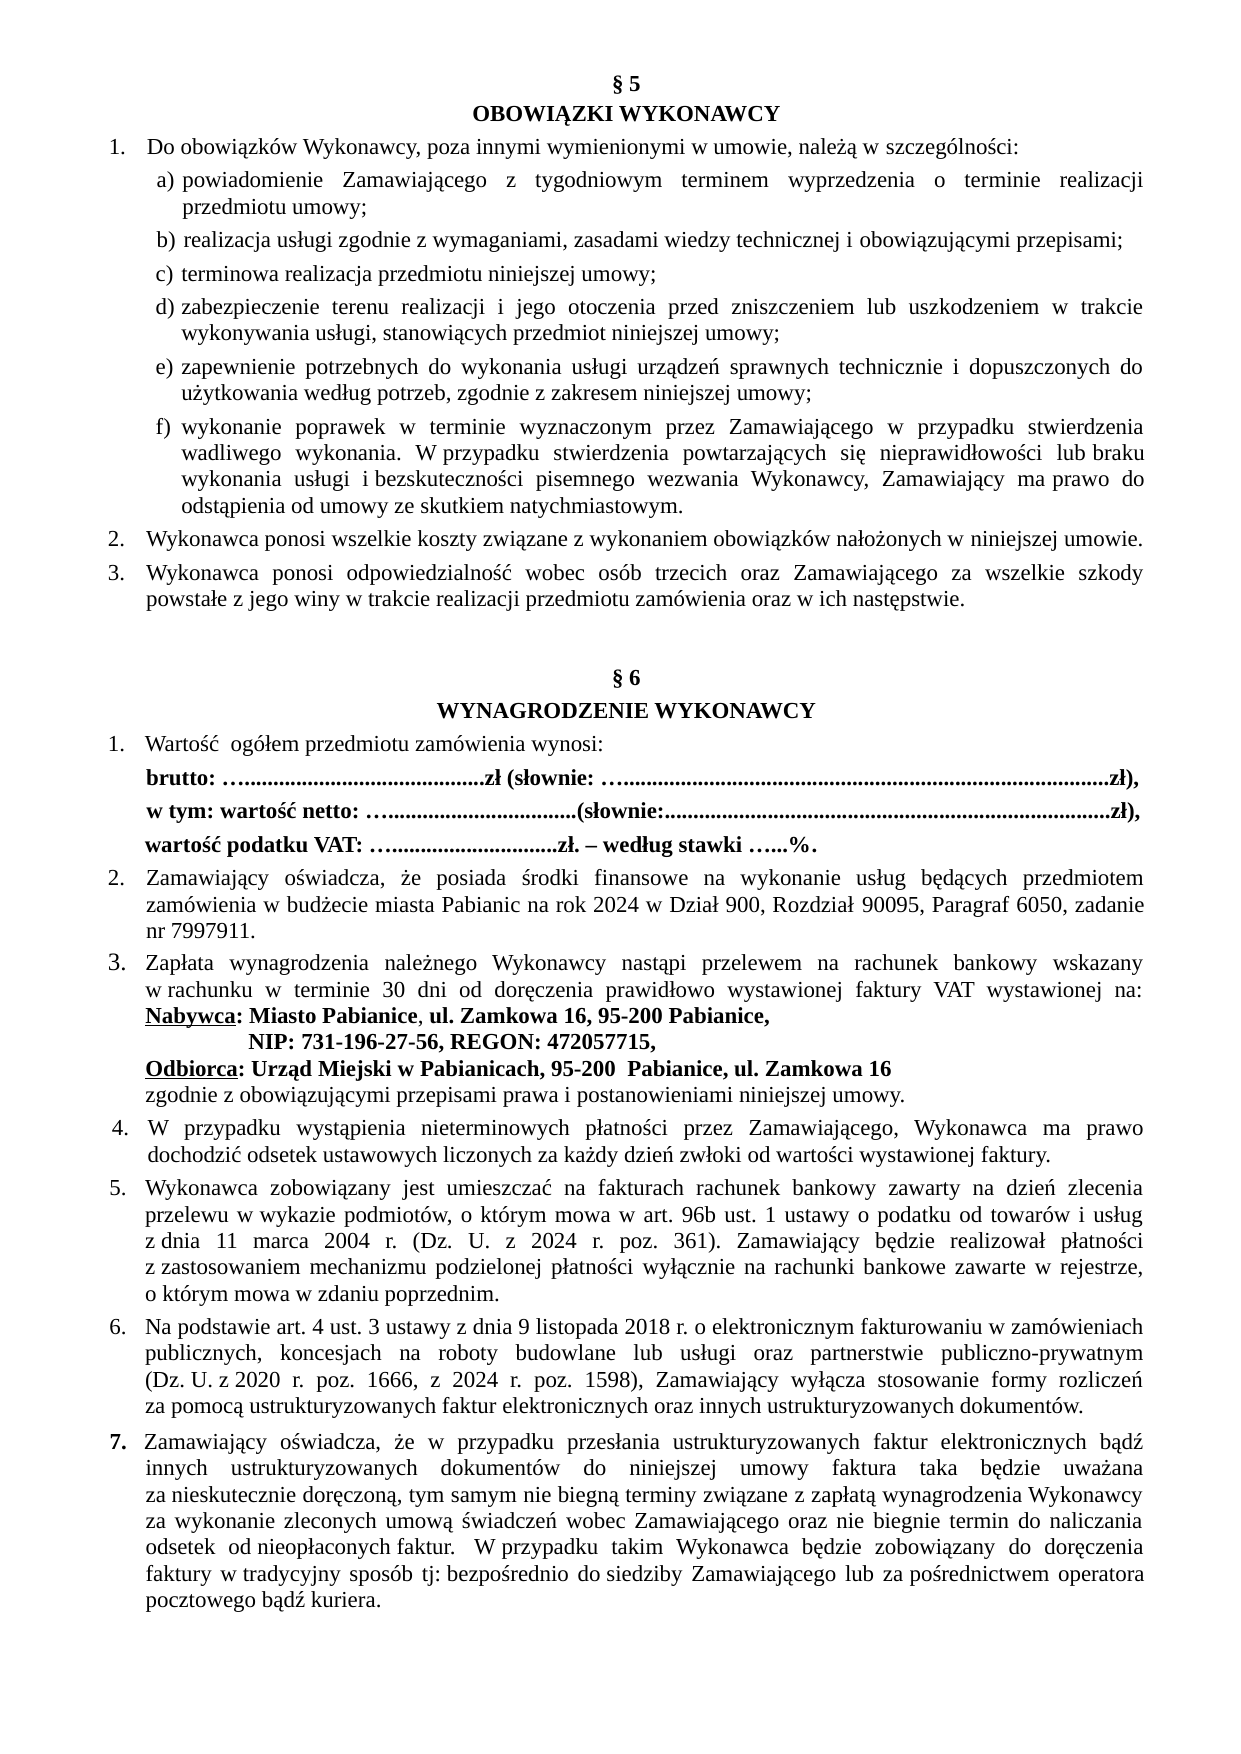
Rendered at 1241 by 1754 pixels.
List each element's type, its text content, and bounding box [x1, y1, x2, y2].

list Odbiorca: Urząd Miejski w Pabianicach, 95-200 Pabianice, ul. Zamkowa 16 [108, 1055, 1145, 1081]
text OBOWIĄZKI WYKONAWCY [108, 99, 1145, 126]
text 1. Do obowiązków Wykonawcy, poza innymi wymienionymi w umowie, należą w szczególności: [108, 133, 1145, 159]
list zapewnienie potrzebnych do wykonania usługi urządzeń sprawnych technicznie i dopuszczonych do użytkowania według potrzeb, zgodnie z zakresem niniejszej umowy; [150, 353, 1145, 406]
text brutto: …..........................................zł (słownie: ….....................................................................................zł), [108, 764, 1145, 790]
text § 6 [108, 664, 1145, 690]
list W przypadku wystąpienia nieterminowych płatności przez Zamawiającego, Wykonawca ma prawo dochodzić odsetek ustawowych liczonych za każdy dzień zwłoki od wartości wystawionej faktury. [112, 1114, 1145, 1167]
text 5. Wykonawca zobowiązany jest umieszczać na fakturach rachunek bankowy zawarty na dzień zlecenia przelewu w wykazie podmiotów, o którym mowa w art. 96b ust. 1 ustawy o podatku od towarów i usług z dnia 11 marca 2004 r. (Dz. U. z 2024 r. poz. 361). Zamawiający będzie realizował płatności z zastosowaniem mechanizmu podzielonej płatności wyłącznie na rachunki bankowe zawarte w rejestrze, o którym mowa w zdaniu poprzednim. [109, 1174, 1145, 1306]
list realizacja usługi zgodnie z wymaganiami, zasadami wiedzy technicznej i obowiązującymi przepisami; [151, 226, 1145, 253]
list wykonanie poprawek w terminie wyznaczonym przez Zamawiającego w przypadku stwierdzenia wadliwego wykonania. W przypadku stwierdzenia powtarzających się nieprawidłowości lub braku wykonania usługi i bezskuteczności pisemnego wezwania Wykonawcy, Zamawiający ma prawo do odstąpienia od umowy ze skutkiem natychmiastowym. [150, 413, 1145, 518]
list terminowa realizacja przedmiotu niniejszej umowy; [150, 260, 1145, 286]
list Wartość ogółem przedmiotu zamówienia wynosi: [108, 731, 1145, 757]
list Zapłata wynagrodzenia należnego Wykonawcy nastąpi przelewem na rachunek bankowy wskazany w rachunku w terminie 30 dni od doręczenia prawidłowo wystawionej faktury VAT wystawionej na: Nabywca: Miasto Pabianice, ul. Zamkowa 16, 95-200 Pabianice, [108, 947, 1145, 1028]
list zgodnie z obowiązującymi przepisami prawa i postanowieniami niniejszej umowy. [108, 1081, 1145, 1107]
text § 5 [108, 70, 1145, 96]
text w tym: wartość netto: ….................................(słownie:..............................................................................zł), [108, 797, 1145, 824]
text WYNAGRODZENIE WYKONAWCY [108, 697, 1145, 723]
text 6. Na podstawie art. 4 ust. 3 ustawy z dnia 9 listopada 2018 r. o elektronicznym fakturowaniu w zamówieniach publicznych, koncesjach na roboty budowlane lub usługi oraz partnerstwie publiczno-prywatnym (Dz. U. z 2020 r. poz. 1666, z 2024 r. poz. 1598), Zamawiający wyłącza stosowanie formy rozliczeń za pomocą ustrukturyzowanych faktur elektronicznych oraz innych ustrukturyzowanych dokumentów. [109, 1313, 1145, 1418]
list zabezpieczenie terenu realizacji i jego otoczenia przed zniszczeniem lub uszkodzeniem w trakcie wykonywania usługi, stanowiących przedmiot niniejszej umowy; [150, 293, 1145, 346]
list powiadomienie Zamawiającego z tygodniowym terminem wyprzedzenia o terminie realizacji przedmiotu umowy; [151, 166, 1145, 219]
list NIP: 731-196-27-56, REGON: 472057715, [108, 1028, 1145, 1055]
list Wykonawca ponosi wszelkie koszty związane z wykonaniem obowiązków nałożonych w niniejszej umowie. [108, 525, 1145, 552]
text 2. Zamawiający oświadcza, że posiada środki finansowe na wykonanie usług będących przedmiotem zamówienia w budżecie miasta Pabianic na rok 2024 w Dział 900, Rozdział 90095, Paragraf 6050, zadanie nr 7997911. [108, 864, 1145, 943]
list Wykonawca ponosi odpowiedzialność wobec osób trzecich oraz Zamawiającego za wszelkie szkody powstałe z jego winy w trakcie realizacji przedmiotu zamówienia oraz w ich następstwie. [108, 559, 1145, 611]
text wartość podatku VAT: ….............................zł. – według stawki …...%. [108, 831, 1145, 857]
list Zamawiający oświadcza, że w przypadku przesłania ustrukturyzowanych faktur elektronicznych bądź innych ustrukturyzowanych dokumentów do niniejszej umowy faktura taka będzie uważana za nieskutecznie doręczoną, tym samym nie biegną terminy związane z zapłatą wynagrodzenia Wykonawcy za wykonanie zleconych umową świadczeń wobec Zamawiającego oraz nie biegnie termin do naliczania odsetek od nieopłaconych faktur. W przypadku takim Wykonawca będzie zobowiązany do doręczenia faktury w tradycyjny sposób tj: bezpośrednio do siedziby Zamawiającego lub za pośrednictwem operatora pocztowego bądź kuriera. [109, 1428, 1145, 1612]
